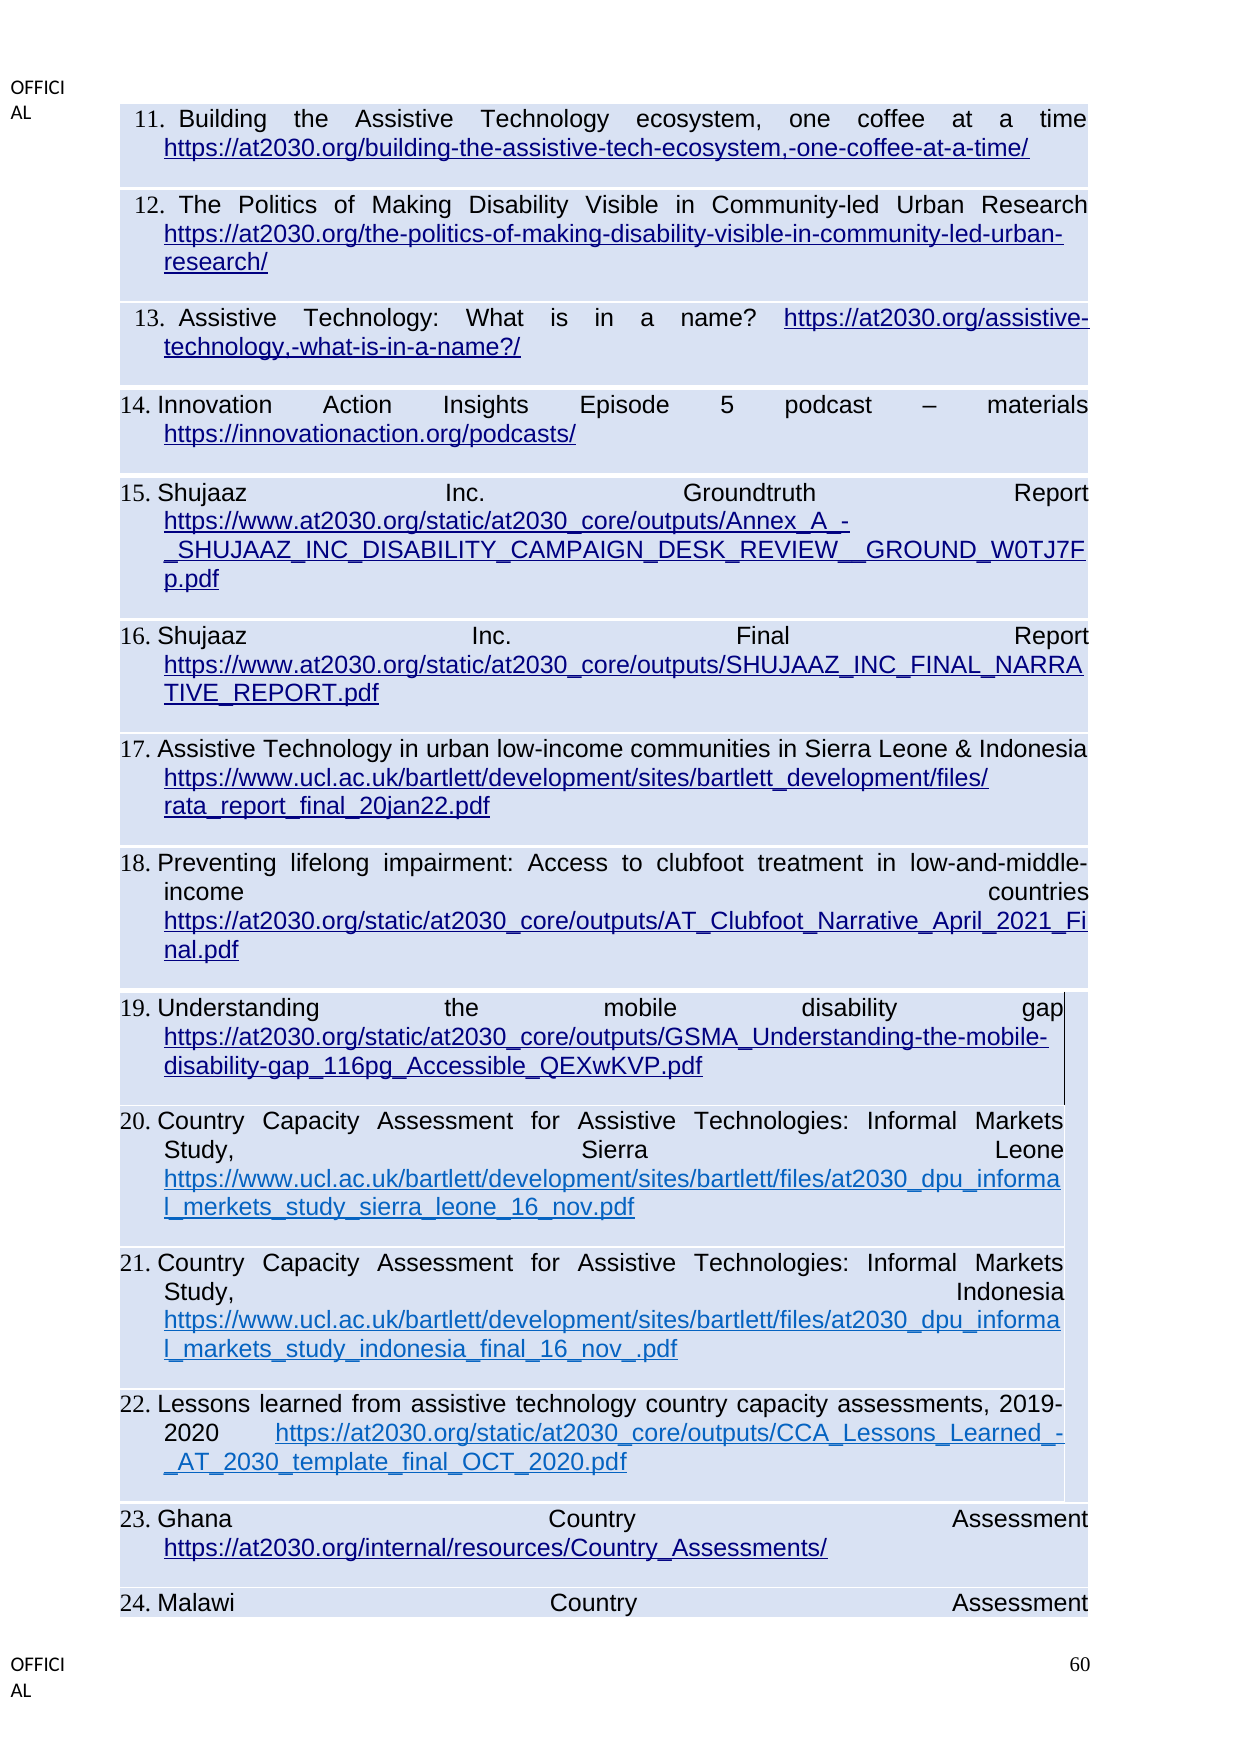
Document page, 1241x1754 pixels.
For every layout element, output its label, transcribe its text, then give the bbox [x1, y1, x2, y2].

table_cell [1065, 992, 1088, 1502]
table_cell Building the Assistive Technology ecosystem, one coffee at a time https://at2030.org/building-the-assistive-tech-ecosystem,-one-coffee-at-a-time/ [120, 104, 1088, 187]
table_header Shujaaz Inc. Final Report https://www.at2030.org/static/at2030_core/outputs/SHUJAAZ_INC_FINAL_NARRATIVE_REPORT.pdf [120, 621, 1088, 732]
table_cell Assistive Technology: What is in a name? https://at2030.org/assistive-technology,-what-is-in-a-name?/ [120, 303, 1088, 385]
table_cell Assistive Technology in urban low-income communities in Sierra Leone & Indonesia https://www.ucl.ac.uk/bartlett/development/sites/bartlett_development/files/rata_report_final_20jan22.pdf [120, 734, 1088, 845]
table_header The Politics of Making Disability Visible in Community-led Urban Research https://at2030.org/the-politics-of-making-disability-visible-in-community-led-urban-research/ [120, 190, 1088, 301]
table_cell Malawi Country Assessment [120, 1588, 1088, 1617]
table_header Shujaaz Inc. Groundtruth Report https://www.at2030.org/static/at2030_core/outputs/Annex_A_-_SHUJAAZ_INC_DISABILITY_CAMPAIGN_DESK_REVIEW__GROUND_W0TJ7Fp.pdf [120, 478, 1088, 618]
table_cell Country Capacity Assessment for Assistive Technologies: Informal Markets Study, Sierra Leone https://www.ucl.ac.uk/bartlett/development/sites/bartlett/files/at2030_dpu_informal_merkets_study_sierra_leone_16_nov.pdf [120, 1106, 1064, 1246]
table_cell Lessons learned from assistive technology country capacity assessments, 2019-2020 https://at2030.org/static/at2030_core/outputs/CCA_Lessons_Learned_-_AT_2030_template_final_OCT_2020.pdf [120, 1390, 1064, 1501]
table_cell Preventing lifelong impairment: Access to clubfoot treatment in low-and-middle-income countries https://at2030.org/static/at2030_core/outputs/AT_Clubfoot_Narrative_April_2021_Final.pdf [120, 848, 1088, 988]
table_cell Ghana Country Assessment https://at2030.org/internal/resources/Country_Assessments/ [120, 1504, 1088, 1587]
table_cell Country Capacity Assessment for Assistive Technologies: Informal Markets Study, Indonesia https://www.ucl.ac.uk/bartlett/development/sites/bartlett/files/at2030_dpu_informal_markets_study_indonesia_final_16_nov_.pdf [120, 1248, 1064, 1388]
table_header Understanding the mobile disability gap https://at2030.org/static/at2030_core/outputs/GSMA_Understanding-the-mobile-disability-gap_116pg_Accessible_QEXwKVP.pdf [120, 993, 1064, 1104]
table_header Innovation Action Insights Episode 5 podcast – materials https://innovationaction.org/podcasts/ [120, 390, 1088, 473]
